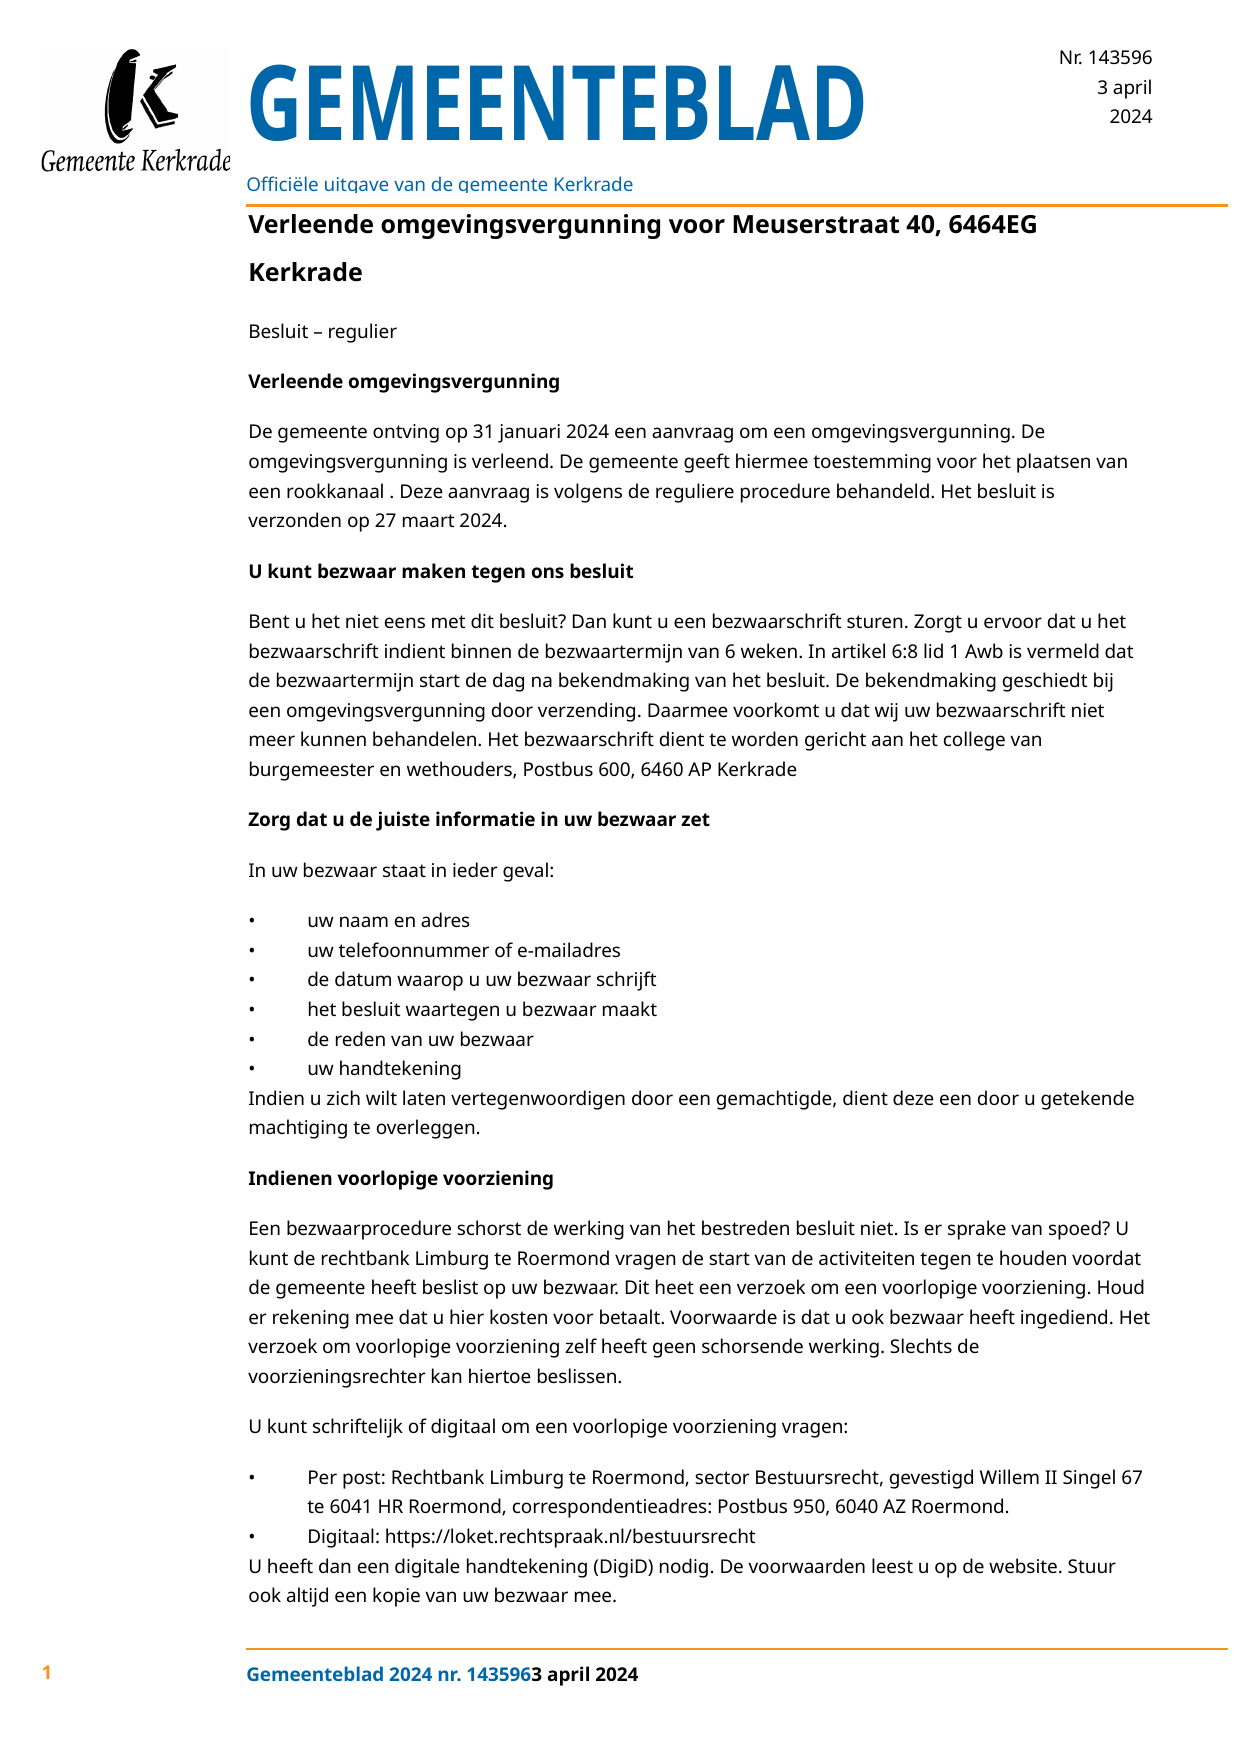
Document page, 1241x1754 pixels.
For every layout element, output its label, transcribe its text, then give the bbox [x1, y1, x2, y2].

list Per post: Rechtbank Limburg te Roermond, sector Bestuursrecht, gevestigd Willem II Singel 67 te 6041 HR Roermond, correspondentieadres: Postbus 950, 6040 AZ Roermond. [248, 1464, 1152, 1519]
list de reden van uw bezwaar [248, 1026, 1152, 1052]
text Verleende omgevingsvergunning [248, 368, 1152, 394]
text U heeft dan een digitale handtekening (DigiD) nodig. De voorwaarden leest u op de website. Stuur ook altijd een kopie van uw bezwaar mee. [248, 1553, 1152, 1608]
text Zorg dat u de juiste informatie in uw bezwaar zet [248, 807, 1152, 832]
text Besluit – regulier [248, 318, 1152, 344]
list uw naam en adres [248, 907, 1152, 933]
text Indien u zich wilt laten vertegenwoordigen door een gemachtigde, dient deze een door u getekende machtiging te overleggen. [248, 1085, 1152, 1140]
list uw telefoonnummer of e-mailadres [248, 937, 1152, 963]
text Verleende omgevingsvergunning voor Meuserstraat 40, 6464EG Kerkrade [248, 207, 1152, 288]
text Een bezwaarprocedure schorst de werking van het bestreden besluit niet. Is er sprake van spoed? U kunt de rechtbank Limburg te Roermond vragen de start van de activiteiten tegen te houden voordat de gemeente heeft beslist op uw bezwaar. Dit heet een verzoek om een voorlopige voorziening. Houd er rekening mee dat u hier kosten voor betaalt. Voorwaarde is dat u ook bezwaar heeft ingediend. Het verzoek om voorlopige voorziening zelf heeft geen schorsende werking. Slechts de voorzieningsrechter kan hiertoe beslissen. [248, 1215, 1152, 1389]
text Indienen voorlopige voorziening [248, 1165, 1152, 1191]
text Bent u het niet eens met dit besluit? Dan kunt u een bezwaarschrift sturen. Zorgt u ervoor dat u het bezwaarschrift indient binnen de bezwaartermijn van 6 weken. In artikel 6:8 lid 1 Awb is vermeld dat de bezwaartermijn start de dag na bekendmaking van het besluit. De bekendmaking geschiedt bij een omgevingsvergunning door verzending. Daarmee voorkomt u dat wij uw bezwaarschrift niet meer kunnen behandelen. Het bezwaarschrift dient te worden gericht aan het college van burgemeester en wethouders, Postbus 600, 6460 AP Kerkrade [248, 608, 1152, 782]
list uw handtekening [248, 1055, 1152, 1081]
text U kunt schriftelijk of digitaal om een voorlopige voorziening vragen: [248, 1414, 1152, 1439]
text In uw bezwaar staat in ieder geval: [248, 857, 1152, 883]
picture [41, 47, 231, 172]
list Digitaal: https://loket.rechtspraak.nl/bestuursrecht [248, 1523, 1152, 1549]
list de datum waarop u uw bezwaar schrijft [248, 967, 1152, 992]
text U kunt bezwaar maken tegen ons besluit [248, 558, 1152, 584]
list het besluit waartegen u bezwaar maakt [248, 996, 1152, 1022]
text De gemeente ontving op 31 januari 2024 een aanvraag om een omgevingsvergunning. De omgevingsvergunning is verleend. De gemeente geeft hiermee toestemming voor het plaatsen van een rookkanaal . Deze aanvraag is volgens de reguliere procedure behandeld. Het besluit is verzonden op 27 maart 2024. [248, 419, 1152, 533]
